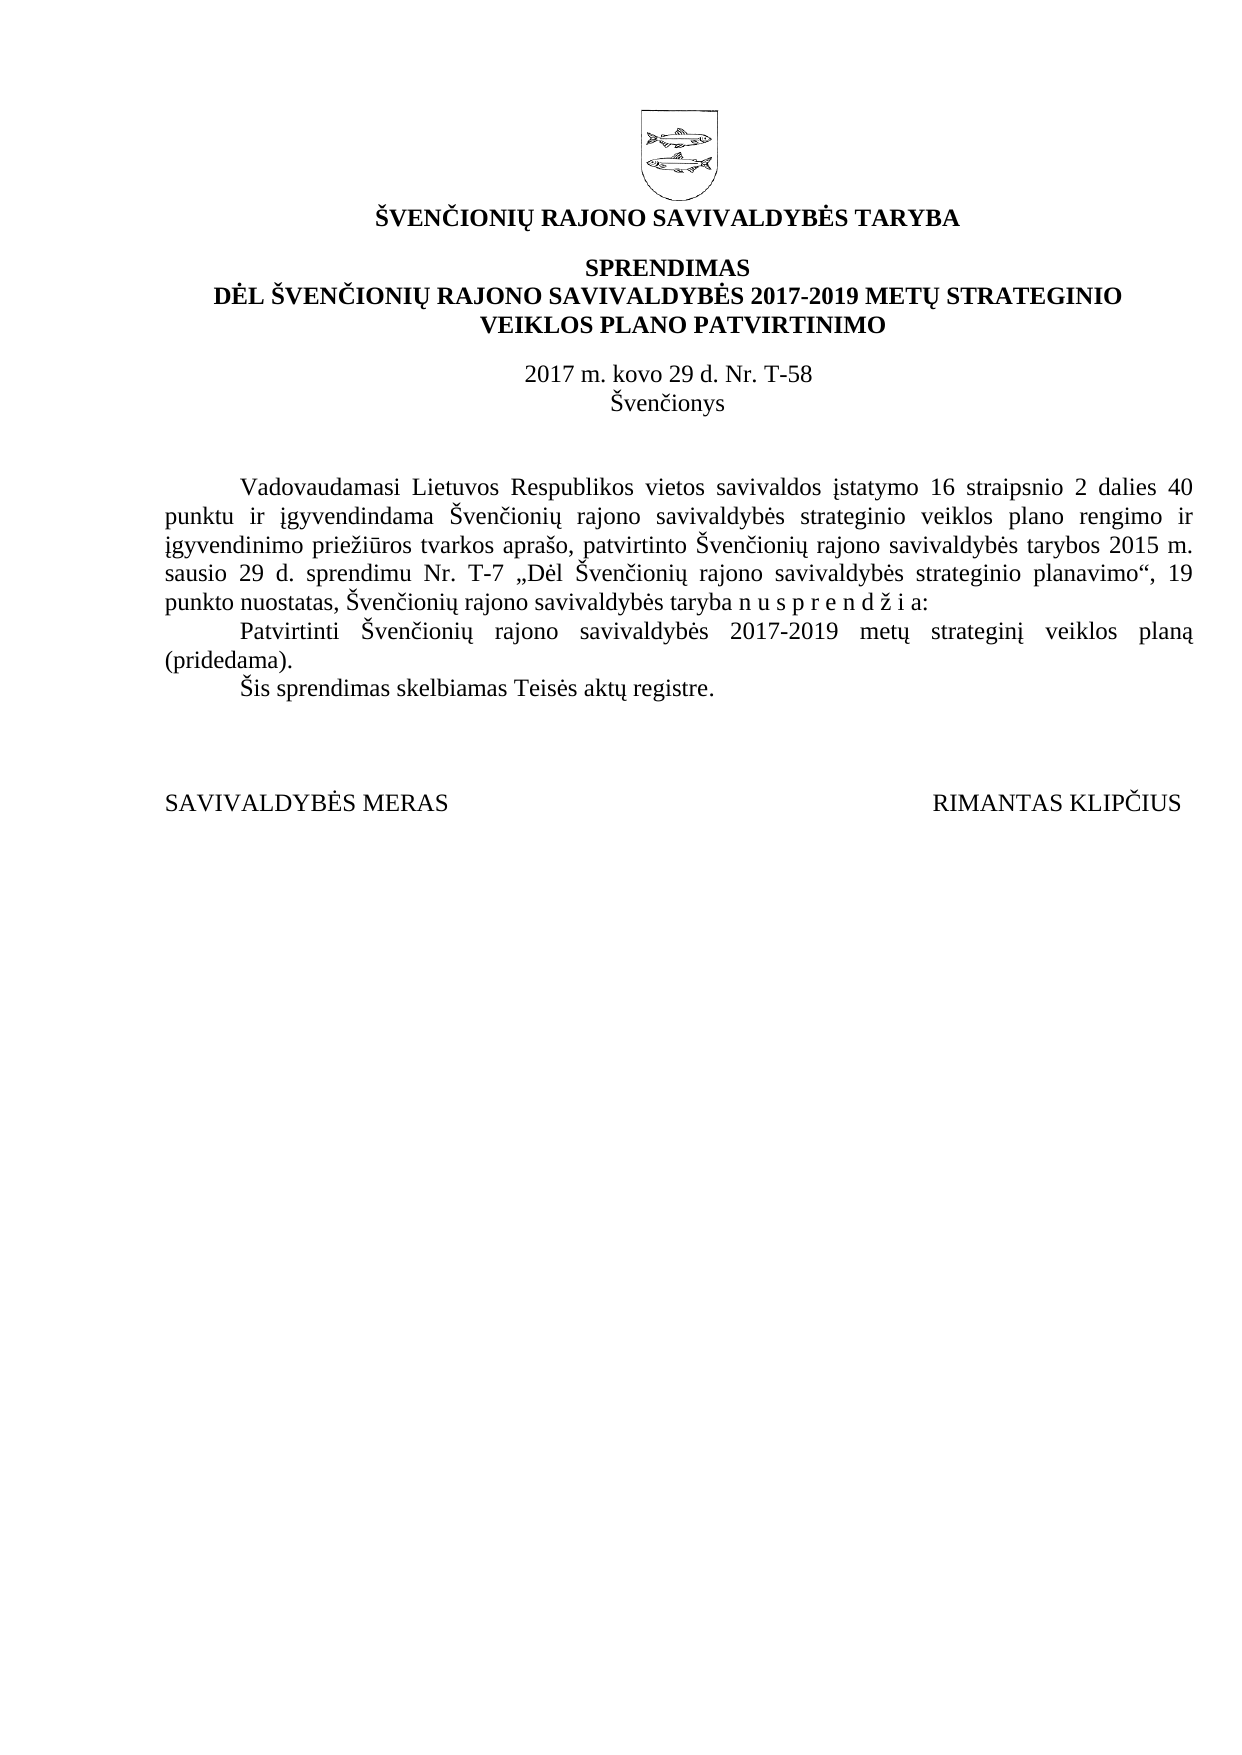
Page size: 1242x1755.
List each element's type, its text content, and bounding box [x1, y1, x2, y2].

text VEIKLOS PLANO PATVIRTINIMO [474, 310, 892, 339]
text DĖL ŠVENČIONIŲ RAJONO SAVIVALDYBĖS 2017-2019 METŲ STRATEGINIO [207, 281, 1129, 310]
text Šis sprendimas skelbiamas Teisės aktų registre. [164, 673, 1194, 702]
text SAVIVALDYBĖS MERAS RIMANTAS KLIPČIUS [164, 788, 1189, 817]
text Patvirtinti Švenčionių rajono savivaldybės 2017-2019 metų strateginį veiklos planą (pridedama). [164, 616, 1194, 673]
text Švenčionys [604, 388, 731, 417]
text ŠVENČIONIŲ RAJONO SAVIVALDYBĖS TARYBA [369, 203, 966, 232]
text SPRENDIMAS [579, 253, 756, 281]
text Vadovaudamasi Lietuvos Respublikos vietos savivaldos įstatymo 16 straipsnio 2 dalies 40 punktu ir įgyvendindama Švenčionių rajono savivaldybės strateginio veiklos plano rengimo ir įgyvendinimo priežiūros tvarkos aprašo, patvirtinto Švenčionių rajono savivaldybės tarybos 2015 m. sausio 29 d. sprendimu Nr. T-7 „Dėl Švenčionių rajono savivaldybės strateginio planavimo“, 19 punkto nuostatas, Švenčionių rajono savivaldybės taryba n u s p r e n d ž i a: [164, 472, 1194, 616]
text 2017 m. kovo 29 d. Nr. T-58 [518, 359, 818, 388]
